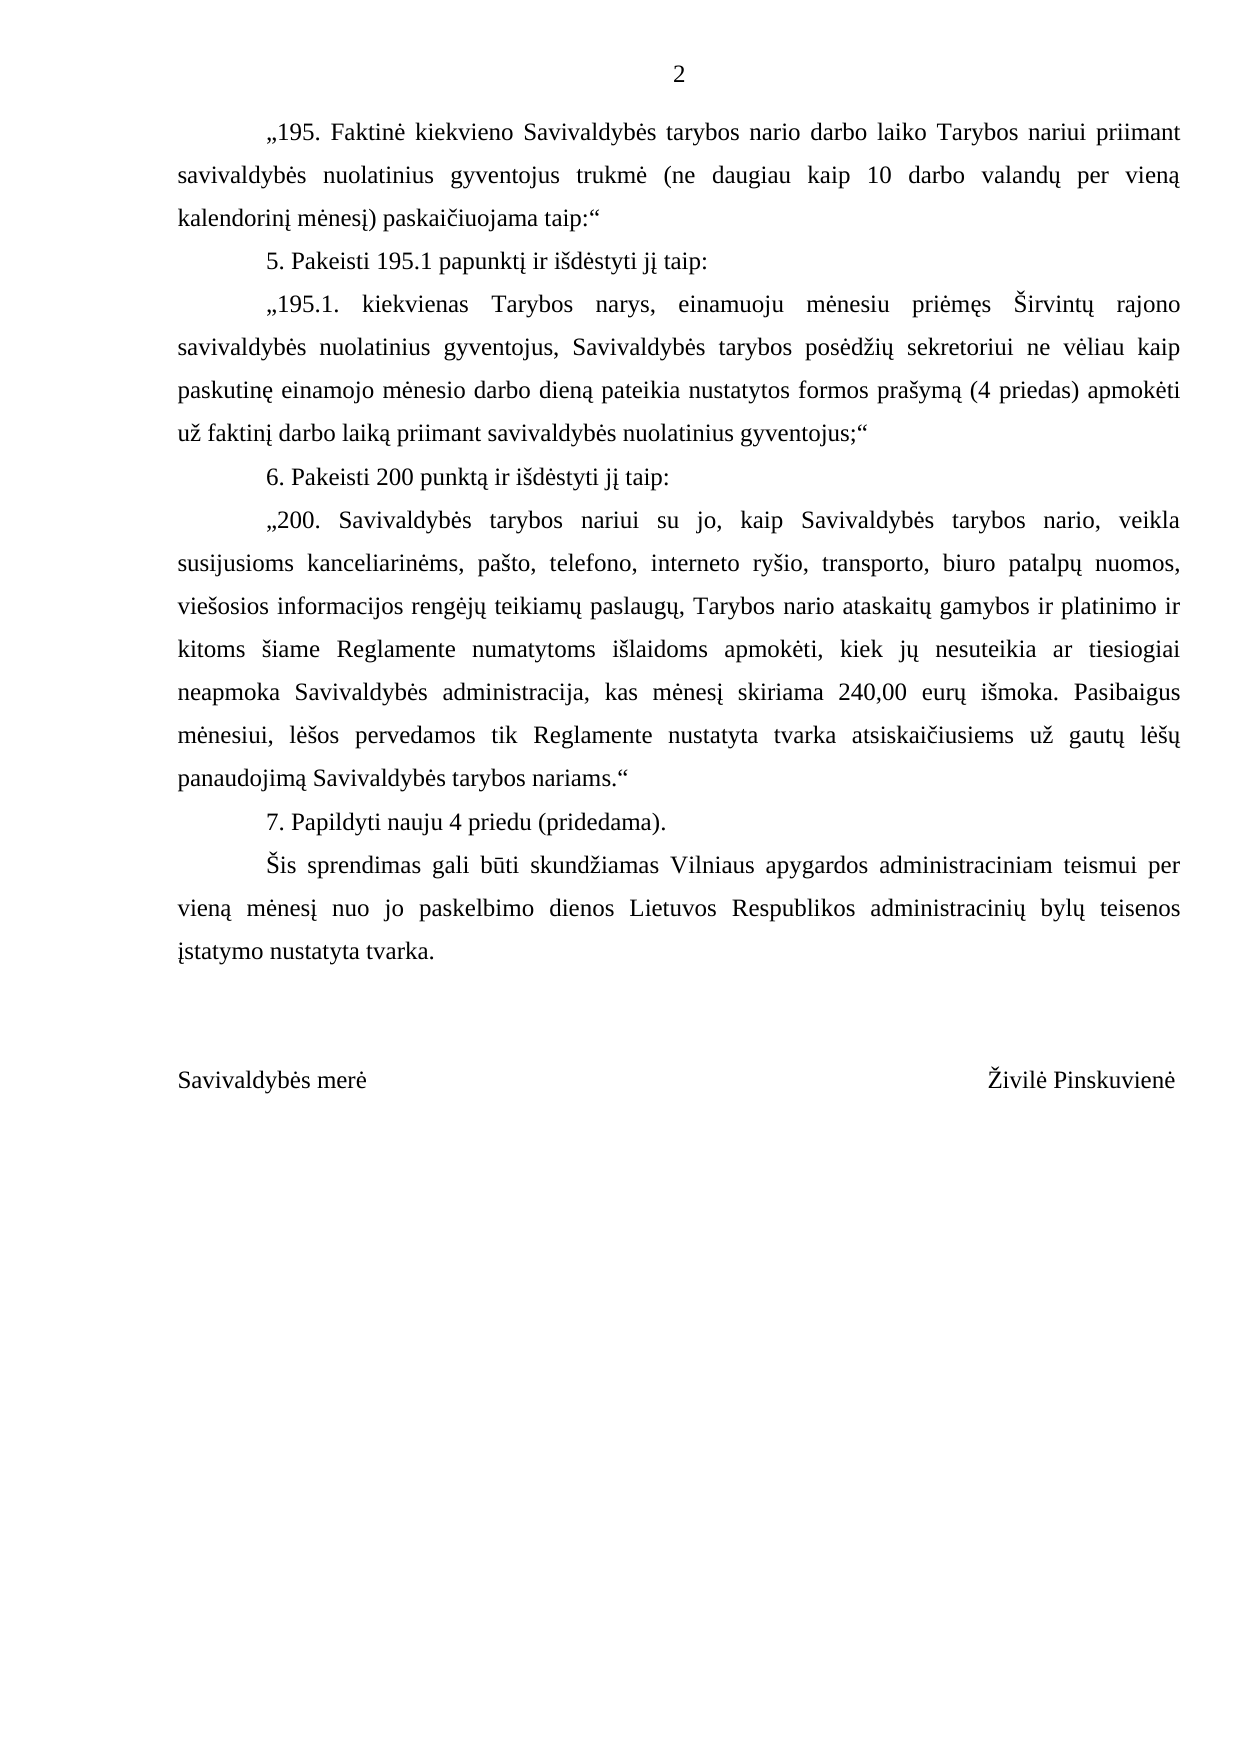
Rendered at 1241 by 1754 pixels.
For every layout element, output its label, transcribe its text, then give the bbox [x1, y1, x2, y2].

text „200. Savivaldybės tarybos nariui su jo, kaip Savivaldybės tarybos nario, veikla susijusioms kanceliarinėms, pašto, telefono, interneto ryšio, transporto, biuro patalpų nuomos, viešosios informacijos rengėjų teikiamų paslaugų, Tarybos nario ataskaitų gamybos ir platinimo ir kitoms šiame Reglamente numatytoms išlaidoms apmokėti, kiek jų nesuteikia ar tiesiogiai neapmoka Savivaldybės administracija, kas mėnesį skiriama 240,00 eurų išmoka. Pasibaigus mėnesiui, lėšos pervedamos tik Reglamente nustatyta tvarka atsiskaičiusiems už gautų lėšų panaudojimą Savivaldybės tarybos nariams.“ [177, 505, 1181, 792]
text 5. Pakeisti 195.1 papunktį ir išdėstyti jį taip: [177, 246, 1181, 275]
text Šis sprendimas gali būti skundžiamas Vilniaus apygardos administraciniam teismui per vieną mėnesį nuo jo paskelbimo dienos Lietuvos Respublikos administracinių bylų teisenos įstatymo nustatyta tvarka. [177, 850, 1181, 965]
text „195.1. kiekvienas Tarybos narys, einamuoju mėnesiu priėmęs Širvintų rajono savivaldybės nuolatinius gyventojus, Savivaldybės tarybos posėdžių sekretoriui ne vėliau kaip paskutinę einamojo mėnesio darbo dieną pateikia nustatytos formos prašymą (4 priedas) apmokėti už faktinį darbo laiką priimant savivaldybės nuolatinius gyventojus;“ [177, 289, 1181, 447]
text 7. Papildyti nauju 4 priedu (pridedama). [177, 807, 1181, 835]
text 6. Pakeisti 200 punktą ir išdėstyti jį taip: [177, 462, 1181, 490]
text „195. Faktinė kiekvieno Savivaldybės tarybos nario darbo laiko Tarybos nariui priimant savivaldybės nuolatinius gyventojus trukmė (ne daugiau kaip 10 darbo valandų per vieną kalendorinį mėnesį) paskaičiuojama taip:“ [177, 117, 1181, 232]
text Savivaldybės merė Živilė Pinskuvienė [177, 1065, 1181, 1094]
